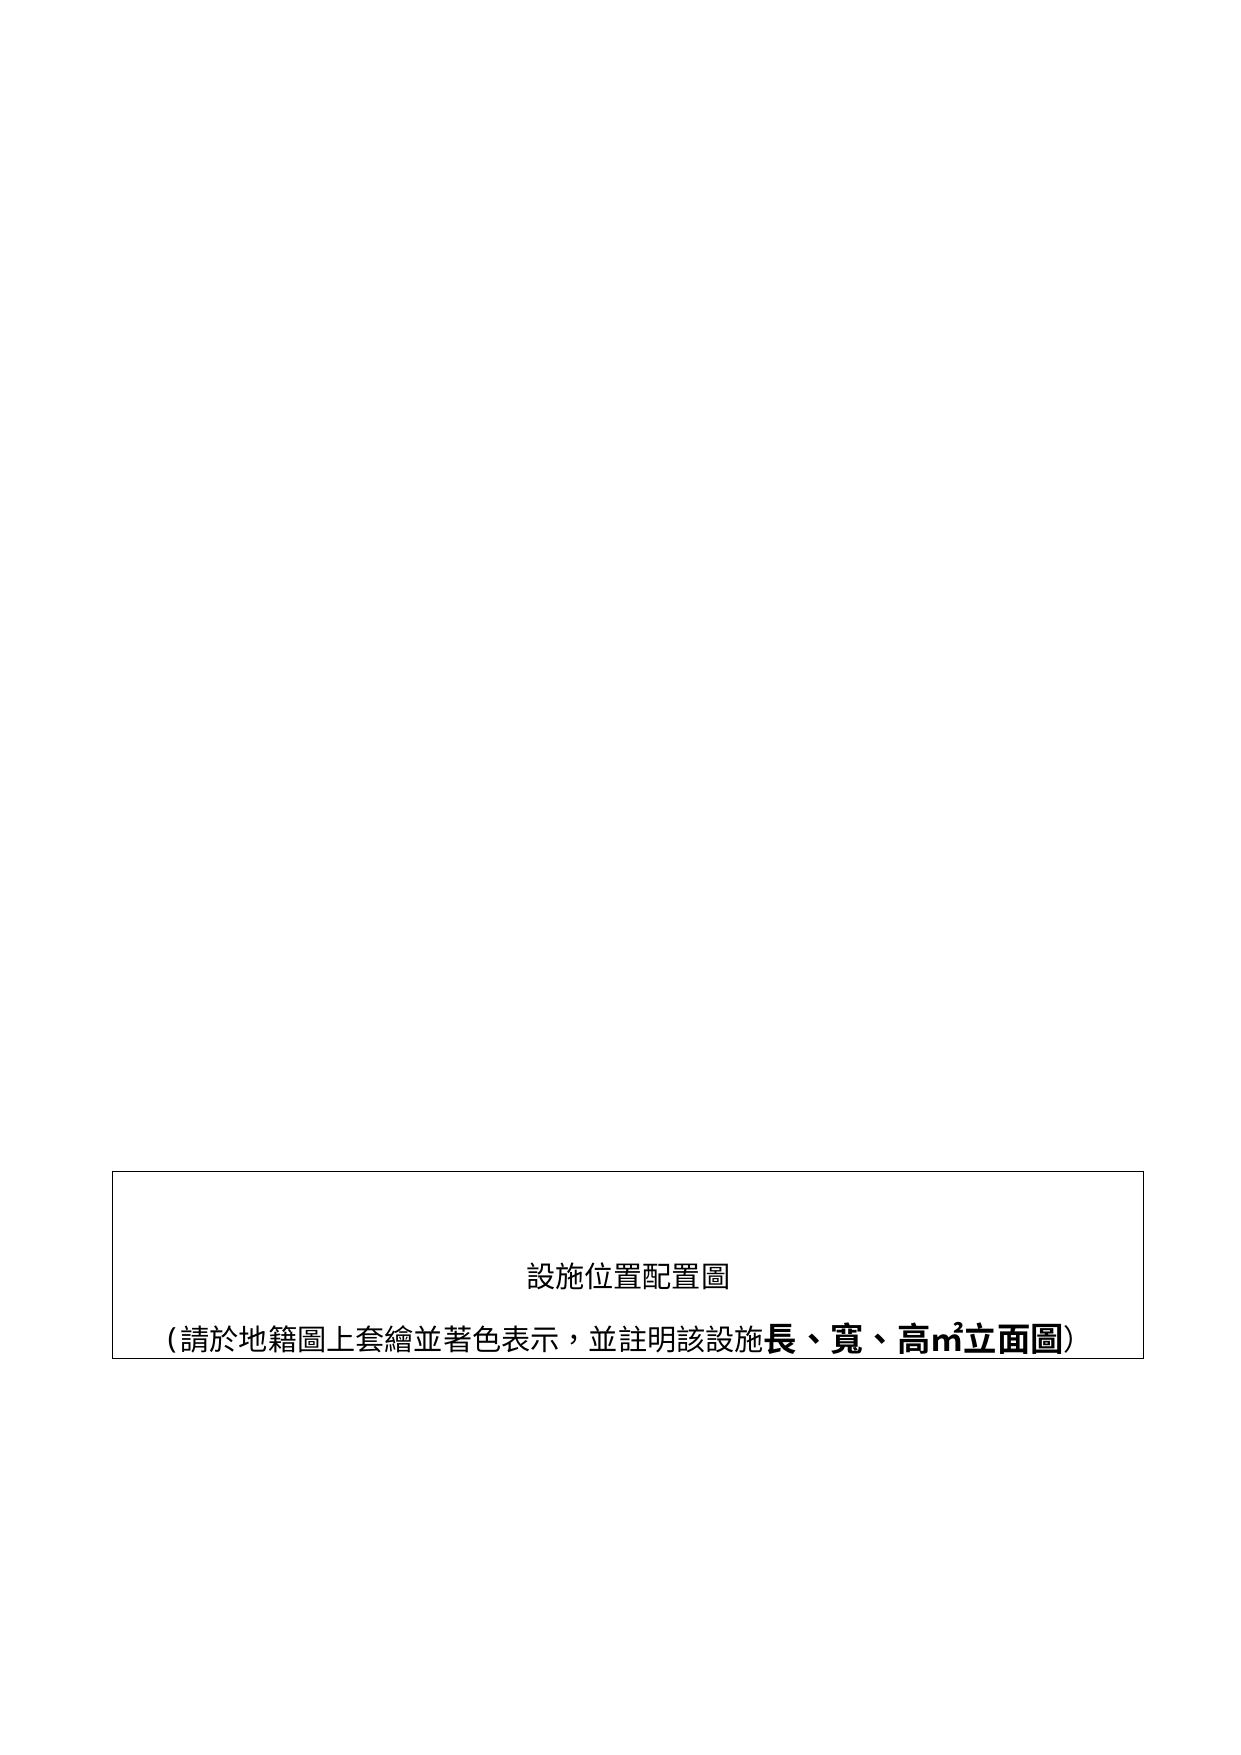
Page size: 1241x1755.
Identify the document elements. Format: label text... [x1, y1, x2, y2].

table_header 設施位置配置圖 (請於地籍圖上套繪並著色表示，並註明該設施長、寬、高㎡立面圖） [113, 1172, 1143, 1358]
